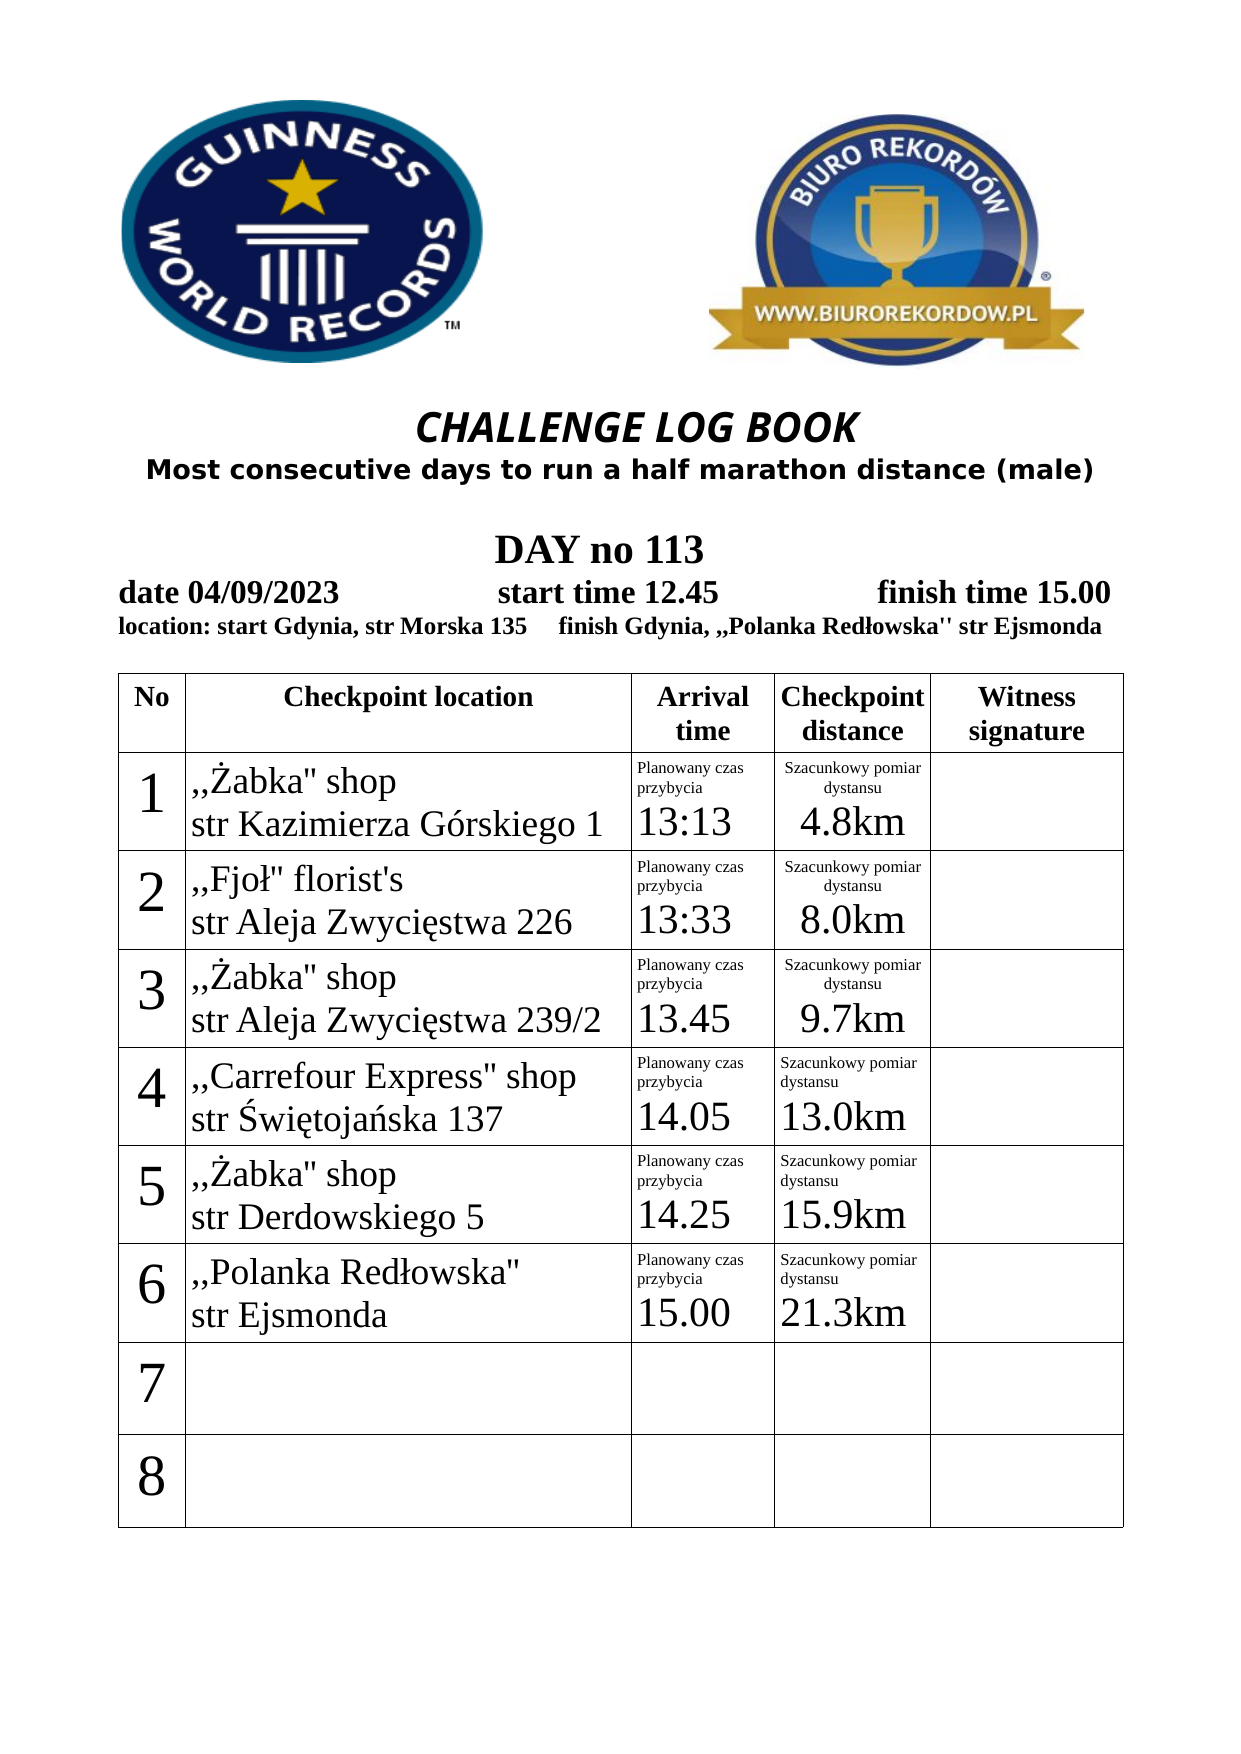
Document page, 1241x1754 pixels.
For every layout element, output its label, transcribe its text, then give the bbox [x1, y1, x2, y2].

text Most consecutive days to run a half marathon distance (male) [118, 454, 1122, 486]
table_cell Planowany czas przybycia 15.00 [632, 1244, 774, 1341]
table_cell [931, 1048, 1123, 1145]
table_cell 8 [119, 1435, 185, 1527]
table_cell Planowany czas przybycia 14.25 [632, 1146, 774, 1243]
table_header Arrival time [632, 674, 774, 752]
table_header Checkpoint location [186, 674, 631, 752]
table_cell ,,Carrefour Express'' shop str Świętojańska 137 [186, 1048, 631, 1145]
table_cell Planowany czas przybycia 13:13 [632, 753, 774, 850]
table_cell [186, 1435, 631, 1527]
table_cell [931, 851, 1123, 948]
table_cell Planowany czas przybycia 13.45 [632, 950, 774, 1047]
table_cell Szacunkowy pomiar dystansu 15.9km [775, 1146, 930, 1243]
text date 04/09/2023 start time 12.45 finish time 15.00 [118, 572, 1122, 611]
table_cell Planowany czas przybycia 13:33 [632, 851, 774, 948]
table_cell [931, 1244, 1123, 1341]
table_cell ,,Fjoł'' florist's str Aleja Zwycięstwa 226 [186, 851, 631, 948]
table_cell [775, 1343, 930, 1434]
table_cell ,,Żabka'' shop str Derdowskiego 5 [186, 1146, 631, 1243]
table_cell [931, 1343, 1123, 1434]
table_cell Szacunkowy pomiar dystansu 21.3km [775, 1244, 930, 1341]
table_cell 4 [119, 1048, 185, 1145]
table_cell Planowany czas przybycia 14.05 [632, 1048, 774, 1145]
text location: start Gdynia, str Morska 135 finish Gdynia, ,,Polanka Redłowska'' str Ejsmonda [118, 611, 1122, 639]
table_header No [119, 674, 185, 752]
table_cell 1 [119, 753, 185, 850]
table_cell 5 [119, 1146, 185, 1243]
table_cell [931, 1435, 1123, 1527]
table_header Witness signature [931, 674, 1123, 752]
table_cell ,,Polanka Redłowska'' str Ejsmonda [186, 1244, 631, 1341]
table_cell ,,Żabka'' shop str Kazimierza Górskiego 1 [186, 753, 631, 850]
table_cell [775, 1435, 930, 1527]
table_cell ,,Żabka'' shop str Aleja Zwycięstwa 239/2 [186, 950, 631, 1047]
table_cell 7 [119, 1343, 185, 1434]
table_cell [186, 1343, 631, 1434]
table_cell Szacunkowy pomiar dystansu 4.8km [775, 753, 930, 850]
table_cell Szacunkowy pomiar dystansu 8.0km [775, 851, 930, 948]
text DAY no 113 [118, 524, 1122, 572]
table_cell [632, 1343, 774, 1434]
table_header Checkpoint distance [775, 674, 930, 752]
table_cell [931, 753, 1123, 850]
table_cell 3 [119, 950, 185, 1047]
table_cell 6 [119, 1244, 185, 1341]
table_cell 2 [119, 851, 185, 948]
table_cell Szacunkowy pomiar dystansu 9.7km [775, 950, 930, 1047]
table_cell Szacunkowy pomiar dystansu 13.0km [775, 1048, 930, 1145]
table_cell [931, 1146, 1123, 1243]
table_cell [931, 950, 1123, 1047]
text CHALLENGE LOG BOOK [118, 398, 1122, 454]
table_cell [632, 1435, 774, 1527]
